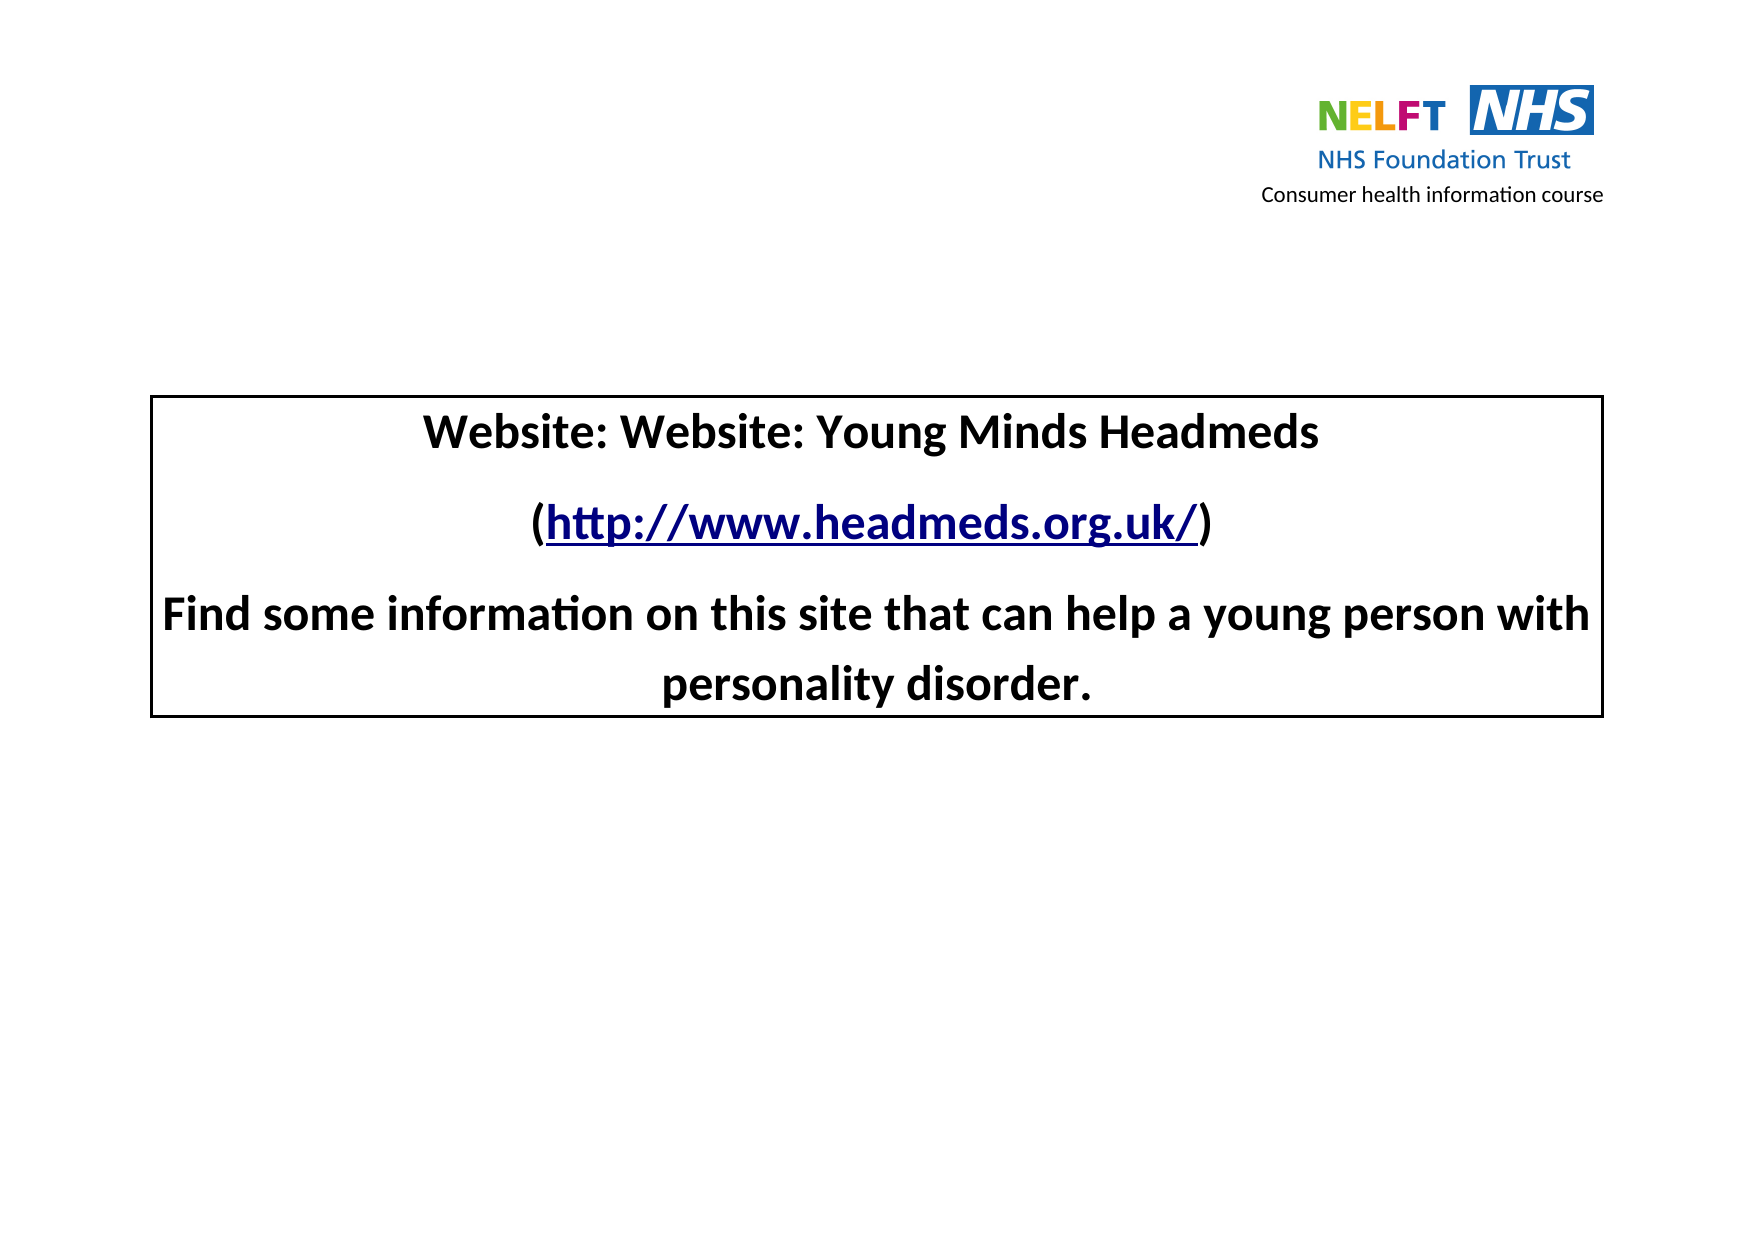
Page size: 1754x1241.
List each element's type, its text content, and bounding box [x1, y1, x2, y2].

text Website: Website: Young Minds Headmeds [153, 398, 1601, 461]
text (http://www.headmeds.org.uk/) [153, 486, 1601, 552]
text Find some information on this site that can help a young person with personality disorder. [153, 577, 1601, 715]
